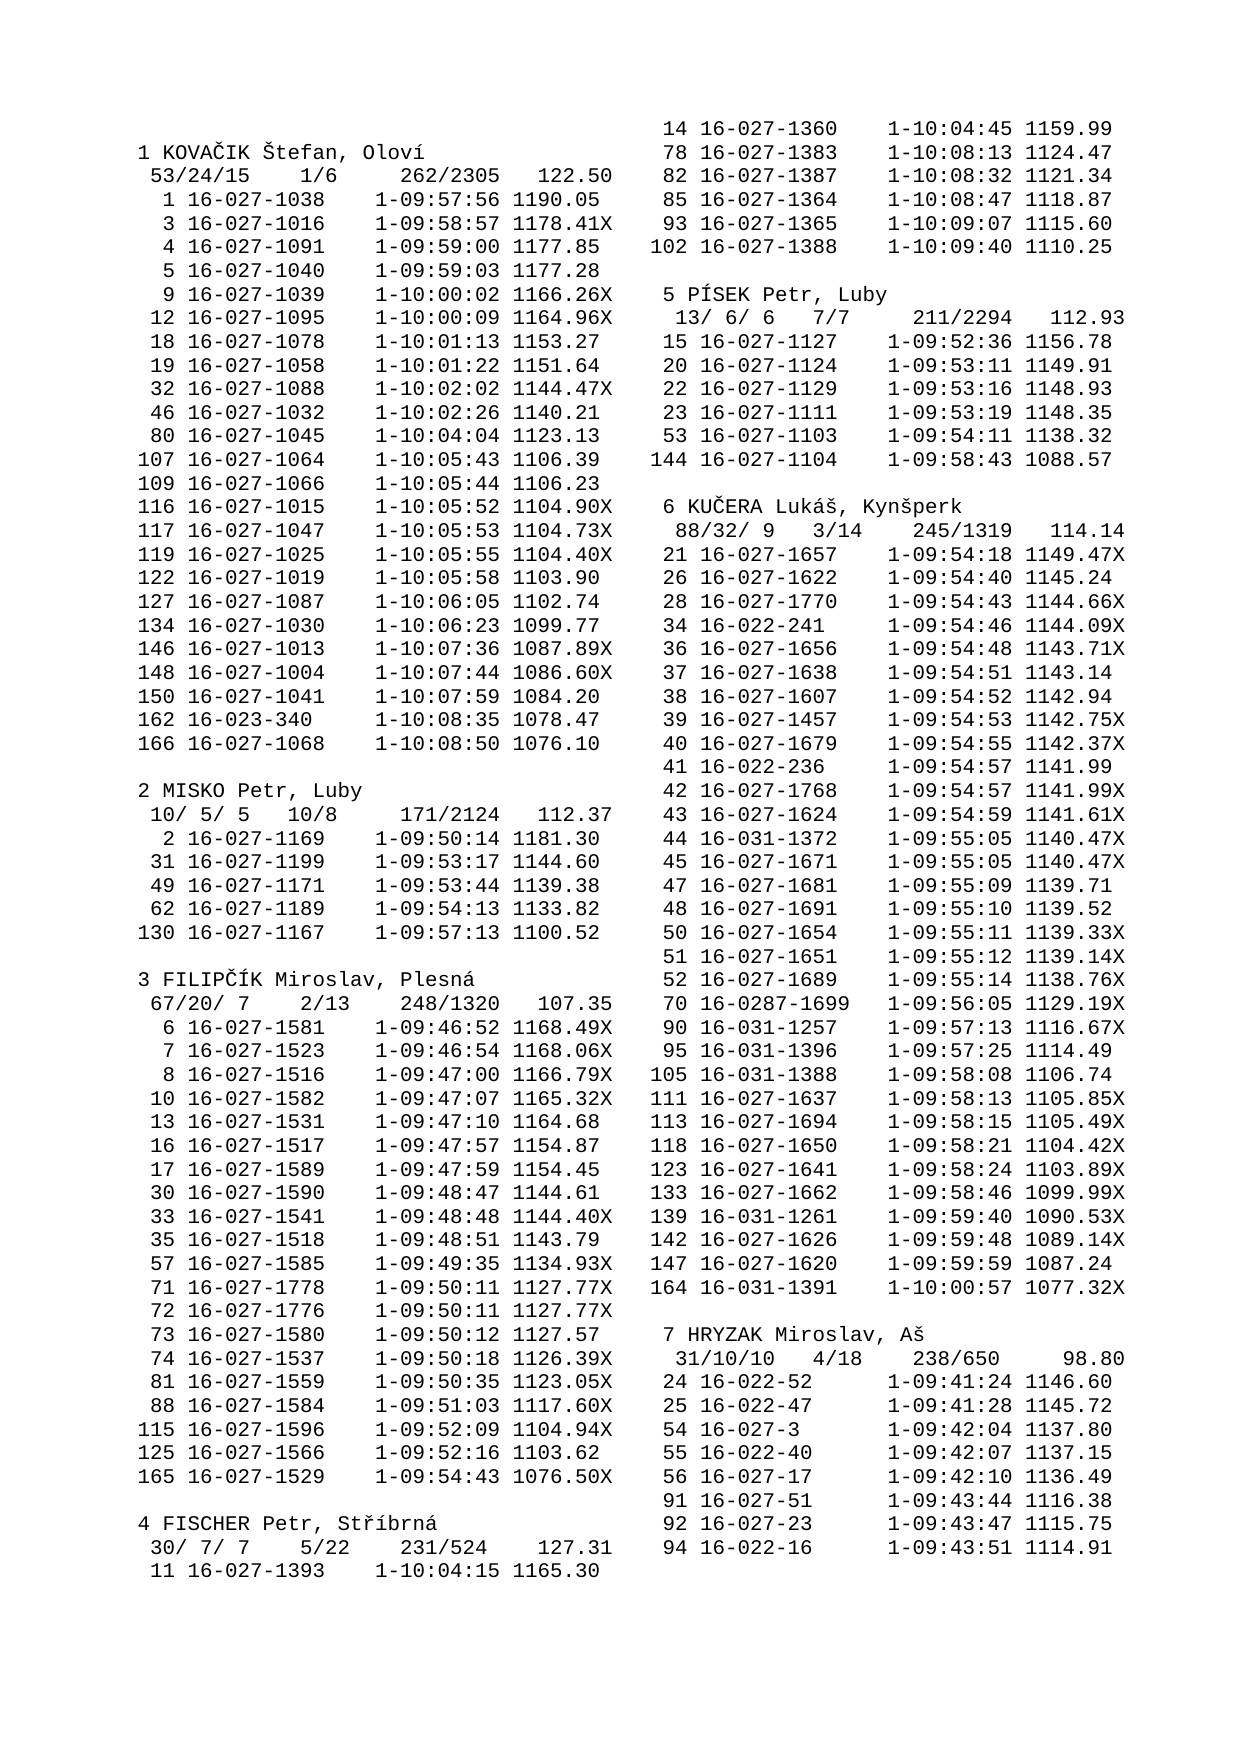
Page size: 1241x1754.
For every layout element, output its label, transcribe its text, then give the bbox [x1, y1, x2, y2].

text 107 16-027-1064 1-10:05:43 1106.39 144 16-027-1104 1-09:58:43 1088.57 [87, 449, 1156, 473]
text 119 16-027-1025 1-10:05:55 1104.40X 21 16-027-1657 1-09:54:18 1149.47X [87, 544, 1156, 567]
text 51 16-027-1651 1-09:55:12 1139.14X [87, 946, 1156, 969]
text 72 16-027-1776 1-09:50:11 1127.77X [87, 1300, 1156, 1324]
text 1 KOVAČIK Štefan, Oloví 78 16-027-1383 1-10:08:13 1124.47 [87, 142, 1156, 165]
text 165 16-027-1529 1-09:54:43 1076.50X 56 16-027-17 1-09:42:10 1136.49 [87, 1466, 1156, 1489]
text 57 16-027-1585 1-09:49:35 1134.93X 147 16-027-1620 1-09:59:59 1087.24 [87, 1253, 1156, 1277]
text 74 16-027-1537 1-09:50:18 1126.39X 31/10/10 4/18 238/650 98.80 [87, 1348, 1156, 1371]
text 73 16-027-1580 1-09:50:12 1127.57 7 HRYZAK Miroslav, Aš [87, 1324, 1156, 1348]
text 130 16-027-1167 1-09:57:13 1100.52 50 16-027-1654 1-09:55:11 1139.33X [87, 922, 1156, 946]
text 117 16-027-1047 1-10:05:53 1104.73X 88/32/ 9 3/14 245/1319 114.14 [87, 520, 1156, 544]
text 19 16-027-1058 1-10:01:22 1151.64 20 16-027-1124 1-09:53:11 1149.91 [87, 354, 1156, 378]
text 5 16-027-1040 1-09:59:03 1177.28 [87, 260, 1156, 284]
text 125 16-027-1566 1-09:52:16 1103.62 55 16-022-40 1-09:42:07 1137.15 [87, 1442, 1156, 1466]
text 12 16-027-1095 1-10:00:09 1164.96X 13/ 6/ 6 7/7 211/2294 112.93 [87, 307, 1156, 331]
text 14 16-027-1360 1-10:04:45 1159.99 [87, 118, 1156, 142]
text 166 16-027-1068 1-10:08:50 1076.10 40 16-027-1679 1-09:54:55 1142.37X [87, 733, 1156, 757]
text 8 16-027-1516 1-09:47:00 1166.79X 105 16-031-1388 1-09:58:08 1106.74 [87, 1064, 1156, 1088]
text 148 16-027-1004 1-10:07:44 1086.60X 37 16-027-1638 1-09:54:51 1143.14 [87, 662, 1156, 686]
text 11 16-027-1393 1-10:04:15 1165.30 [87, 1561, 1156, 1584]
text 81 16-027-1559 1-09:50:35 1123.05X 24 16-022-52 1-09:41:24 1146.60 [87, 1371, 1156, 1395]
text 16 16-027-1517 1-09:47:57 1154.87 118 16-027-1650 1-09:58:21 1104.42X [87, 1135, 1156, 1158]
text 91 16-027-51 1-09:43:44 1116.38 [87, 1489, 1156, 1513]
text 7 16-027-1523 1-09:46:54 1168.06X 95 16-031-1396 1-09:57:25 1114.49 [87, 1040, 1156, 1064]
text 88 16-027-1584 1-09:51:03 1117.60X 25 16-022-47 1-09:41:28 1145.72 [87, 1395, 1156, 1419]
text 32 16-027-1088 1-10:02:02 1144.47X 22 16-027-1129 1-09:53:16 1148.93 [87, 378, 1156, 402]
text 17 16-027-1589 1-09:47:59 1154.45 123 16-027-1641 1-09:58:24 1103.89X [87, 1158, 1156, 1182]
text 46 16-027-1032 1-10:02:26 1140.21 23 16-027-1111 1-09:53:19 1148.35 [87, 402, 1156, 426]
text 2 MISKO Petr, Luby 42 16-027-1768 1-09:54:57 1141.99X [87, 780, 1156, 804]
text 1 16-027-1038 1-09:57:56 1190.05 85 16-027-1364 1-10:08:47 1118.87 [87, 189, 1156, 213]
text 62 16-027-1189 1-09:54:13 1133.82 48 16-027-1691 1-09:55:10 1139.52 [87, 898, 1156, 922]
text 127 16-027-1087 1-10:06:05 1102.74 28 16-027-1770 1-09:54:43 1144.66X [87, 591, 1156, 615]
text 134 16-027-1030 1-10:06:23 1099.77 34 16-022-241 1-09:54:46 1144.09X [87, 615, 1156, 638]
text 10/ 5/ 5 10/8 171/2124 112.37 43 16-027-1624 1-09:54:59 1141.61X [87, 804, 1156, 827]
text 10 16-027-1582 1-09:47:07 1165.32X 111 16-027-1637 1-09:58:13 1105.85X [87, 1088, 1156, 1111]
text 115 16-027-1596 1-09:52:09 1104.94X 54 16-027-3 1-09:42:04 1137.80 [87, 1419, 1156, 1442]
text 71 16-027-1778 1-09:50:11 1127.77X 164 16-031-1391 1-10:00:57 1077.32X [87, 1277, 1156, 1300]
text 2 16-027-1169 1-09:50:14 1181.30 44 16-031-1372 1-09:55:05 1140.47X [87, 827, 1156, 851]
text 109 16-027-1066 1-10:05:44 1106.23 [87, 473, 1156, 496]
text 80 16-027-1045 1-10:04:04 1123.13 53 16-027-1103 1-09:54:11 1138.32 [87, 426, 1156, 449]
text 30/ 7/ 7 5/22 231/524 127.31 94 16-022-16 1-09:43:51 1114.91 [87, 1537, 1156, 1561]
text 33 16-027-1541 1-09:48:48 1144.40X 139 16-031-1261 1-09:59:40 1090.53X [87, 1206, 1156, 1229]
text 4 FISCHER Petr, Stříbrná 92 16-027-23 1-09:43:47 1115.75 [87, 1513, 1156, 1537]
text 35 16-027-1518 1-09:48:51 1143.79 142 16-027-1626 1-09:59:48 1089.14X [87, 1229, 1156, 1253]
text 13 16-027-1531 1-09:47:10 1164.68 113 16-027-1694 1-09:58:15 1105.49X [87, 1111, 1156, 1135]
text 162 16-023-340 1-10:08:35 1078.47 39 16-027-1457 1-09:54:53 1142.75X [87, 709, 1156, 733]
text 53/24/15 1/6 262/2305 122.50 82 16-027-1387 1-10:08:32 1121.34 [87, 165, 1156, 189]
text 67/20/ 7 2/13 248/1320 107.35 70 16-0287-1699 1-09:56:05 1129.19X [87, 993, 1156, 1017]
text 116 16-027-1015 1-10:05:52 1104.90X 6 KUČERA Lukáš, Kynšperk [87, 496, 1156, 520]
text 150 16-027-1041 1-10:07:59 1084.20 38 16-027-1607 1-09:54:52 1142.94 [87, 686, 1156, 709]
text 41 16-022-236 1-09:54:57 1141.99 [87, 757, 1156, 780]
text 30 16-027-1590 1-09:48:47 1144.61 133 16-027-1662 1-09:58:46 1099.99X [87, 1182, 1156, 1206]
text 146 16-027-1013 1-10:07:36 1087.89X 36 16-027-1656 1-09:54:48 1143.71X [87, 638, 1156, 662]
text 18 16-027-1078 1-10:01:13 1153.27 15 16-027-1127 1-09:52:36 1156.78 [87, 331, 1156, 354]
text 122 16-027-1019 1-10:05:58 1103.90 26 16-027-1622 1-09:54:40 1145.24 [87, 567, 1156, 591]
text 6 16-027-1581 1-09:46:52 1168.49X 90 16-031-1257 1-09:57:13 1116.67X [87, 1017, 1156, 1040]
text 3 16-027-1016 1-09:58:57 1178.41X 93 16-027-1365 1-10:09:07 1115.60 [87, 213, 1156, 236]
text 31 16-027-1199 1-09:53:17 1144.60 45 16-027-1671 1-09:55:05 1140.47X [87, 851, 1156, 875]
text 9 16-027-1039 1-10:00:02 1166.26X 5 PÍSEK Petr, Luby [87, 284, 1156, 307]
text 4 16-027-1091 1-09:59:00 1177.85 102 16-027-1388 1-10:09:40 1110.25 [87, 236, 1156, 260]
text 3 FILIPČÍK Miroslav, Plesná 52 16-027-1689 1-09:55:14 1138.76X [87, 969, 1156, 993]
text 49 16-027-1171 1-09:53:44 1139.38 47 16-027-1681 1-09:55:09 1139.71 [87, 875, 1156, 898]
